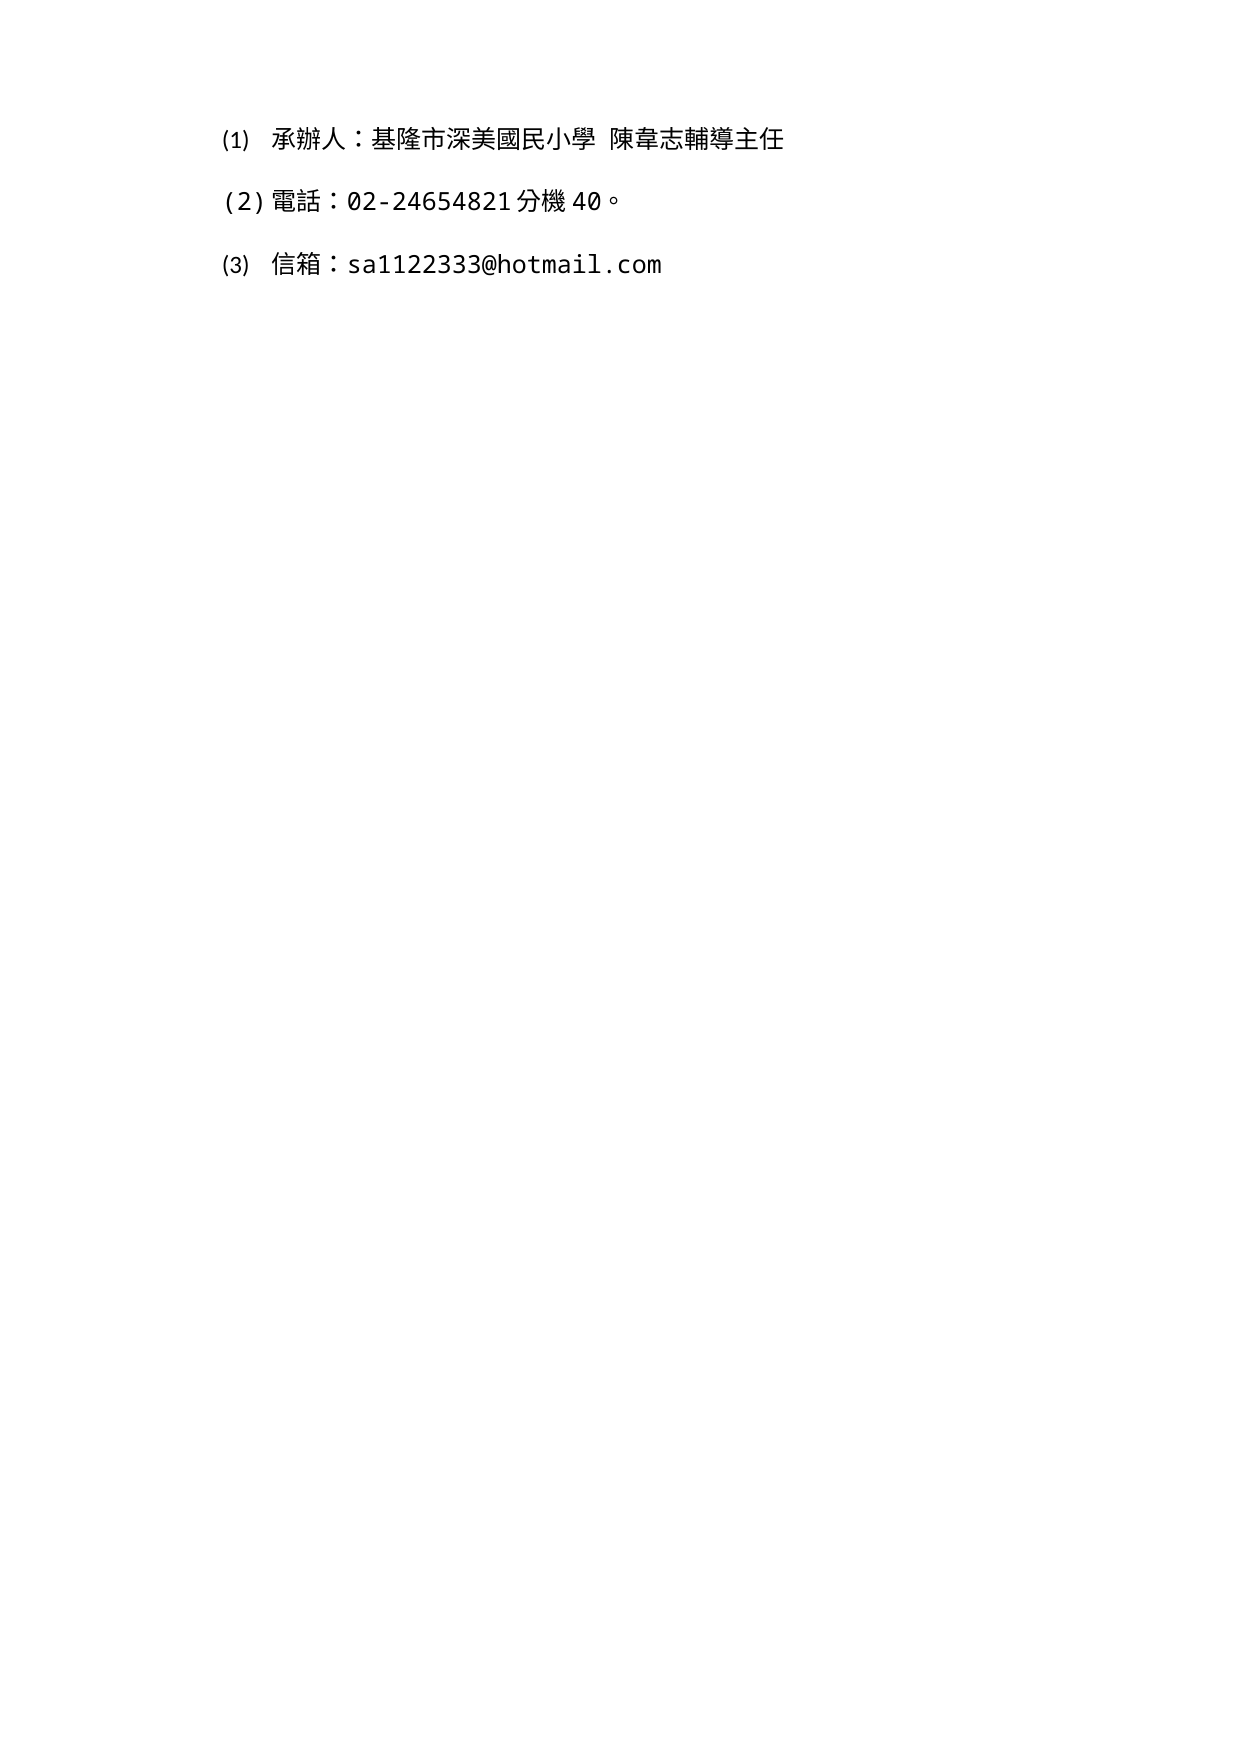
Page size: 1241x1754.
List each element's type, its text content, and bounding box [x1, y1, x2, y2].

list 承辦人：基隆市深美國民小學 陳韋志輔導主任 [222, 96, 1122, 158]
list 電話：02-24654821分機40。 [222, 158, 1122, 221]
list 信箱：sa1122333@hotmail.com [222, 221, 1122, 283]
